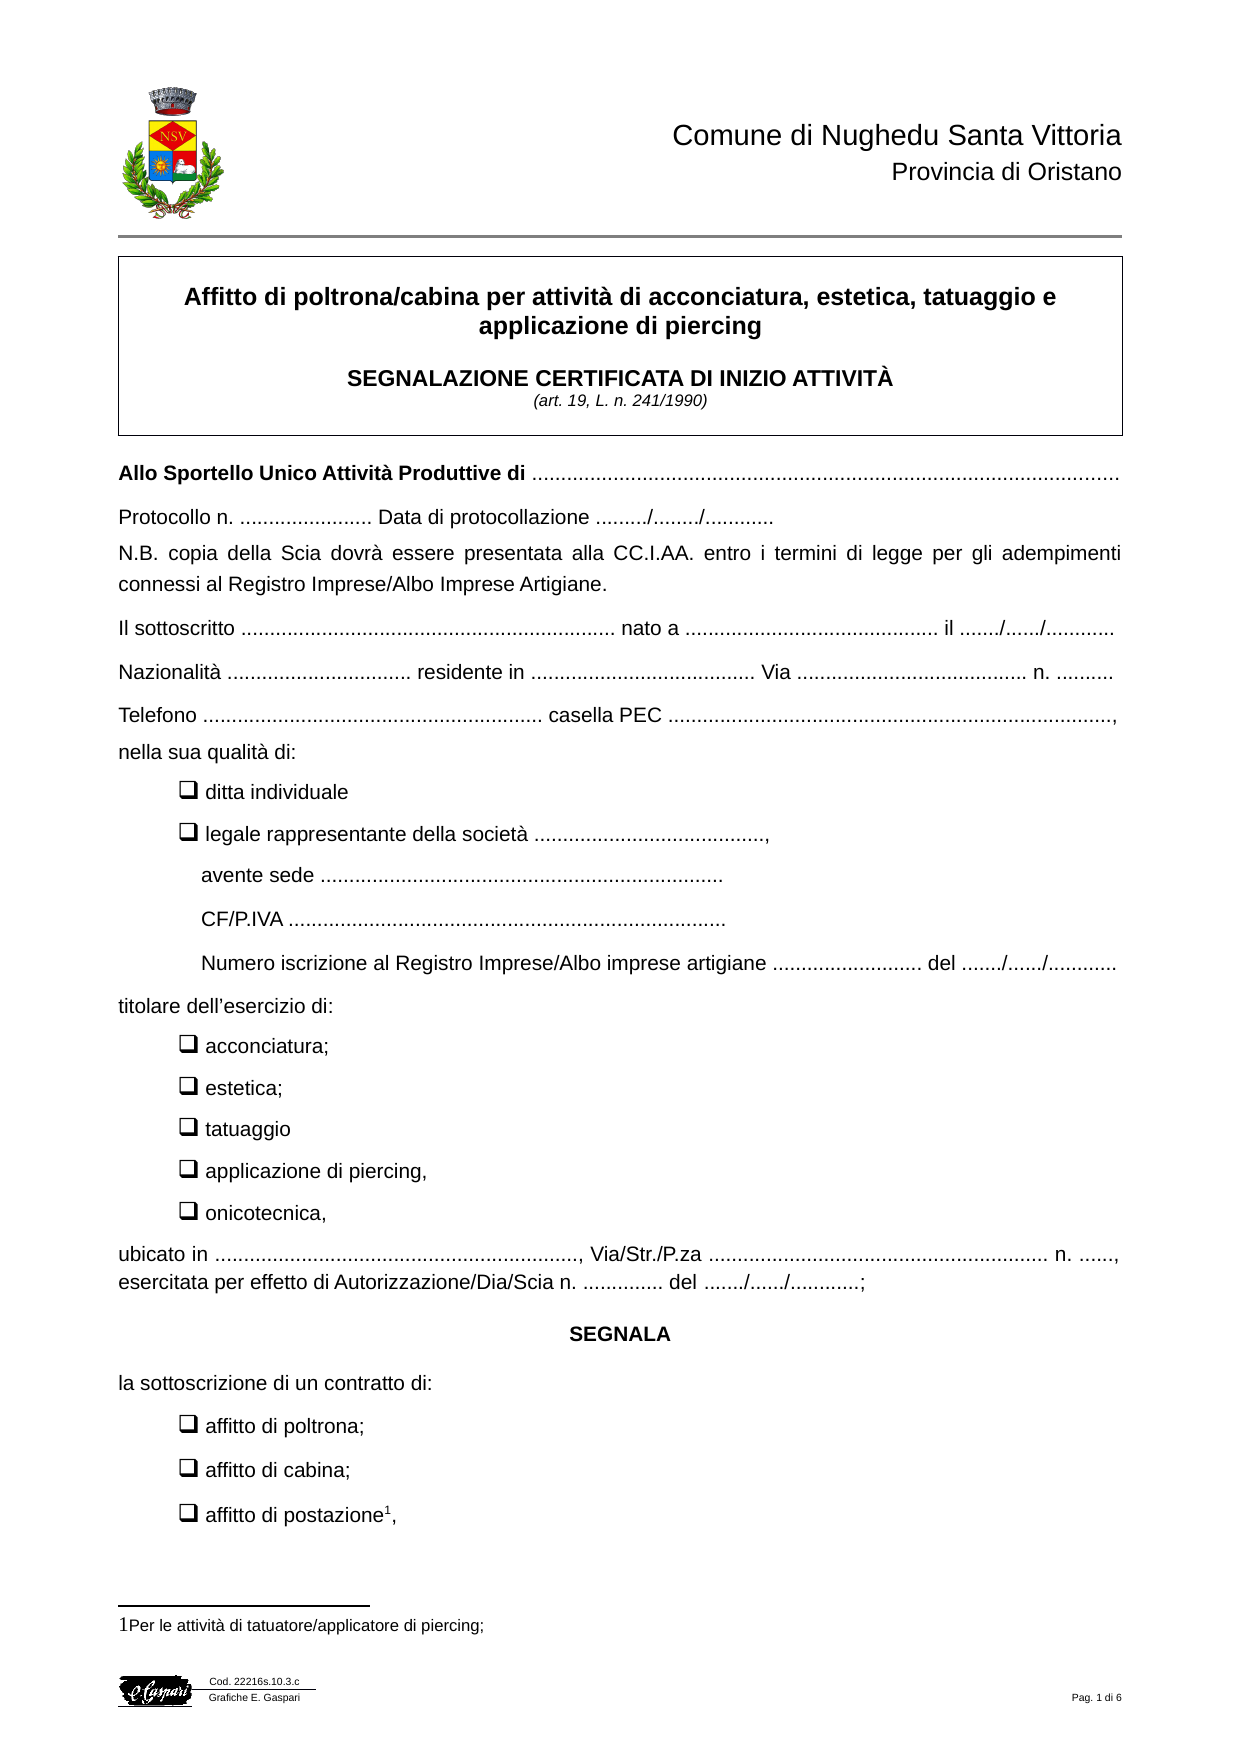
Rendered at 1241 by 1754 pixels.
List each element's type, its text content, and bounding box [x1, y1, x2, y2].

text  affitto di cabina; [177, 1458, 1122, 1483]
text  affitto di poltrona; [177, 1414, 1122, 1439]
text Per le attività di tatuatore/applicatore di piercing; [118, 1612, 1122, 1636]
text Numero iscrizione al Registro Imprese/Albo imprese artigiane .......................... del ......./....../............ [201, 950, 1122, 974]
text  tatuaggio [177, 1117, 1122, 1142]
text  estetica; [177, 1076, 1122, 1101]
text Il sottoscritto ................................................................. nato a ............................................ il ......./....../............ [118, 616, 1122, 640]
picture [122, 152, 224, 157]
text CF/P.IVA ............................................................................ [201, 907, 1122, 931]
text  ditta individuale [177, 780, 1122, 805]
text la sottoscrizione di un contratto di: [118, 1371, 1122, 1395]
text N.B. copia della Scia dovrà essere presentata alla CC.I.AA. entro i termini di legge per gli adempimenti connessi al Registro Imprese/Albo Imprese Artigiane. [118, 541, 1122, 596]
text avente sede ...................................................................... [201, 863, 1122, 887]
text Comune di Nughedu Santa Vittoria [118, 118, 1122, 152]
text SEGNALA [118, 1322, 1122, 1346]
text Telefono ........................................................... casella PEC ............................................................................., [118, 703, 1122, 727]
text Allo Sportello Unico Attività Produttive di [118, 461, 1122, 485]
picture [122, 185, 224, 219]
text ubicato in ..............................................................., Via/Str./P.za ........................................................... n. ......, esercitata per effetto di Autorizzazione/Dia/Scia n. .............. del ......./....../............; [118, 1242, 1122, 1294]
text  onicotecnica, [177, 1201, 1122, 1226]
text Protocollo n. ....................... Data di protocollazione ........./......../............ [118, 505, 1122, 529]
picture [122, 87, 224, 118]
text Provincia di Oristano [118, 157, 1122, 185]
text  legale rappresentante della società ........................................, [177, 821, 1122, 846]
table_header Affitto di poltrona/cabina per attività di acconciatura, estetica, tatuaggio e applicazione di piercing SEGNALAZIONE CERTIFICATA DI INIZIO ATTIVITÀ (art. 19, L. n. 241/1990) [119, 257, 1122, 435]
picture [118, 1674, 192, 1706]
text titolare dell’esercizio di: [118, 994, 1122, 1018]
text nella sua qualità di: [118, 740, 1122, 764]
text  affitto di postazione, [177, 1503, 1122, 1528]
text  acconciatura; [177, 1034, 1122, 1059]
text Nazionalità ................................ residente in ....................................... Via ........................................ n. .......... [118, 659, 1122, 683]
text  applicazione di piercing, [177, 1159, 1122, 1184]
